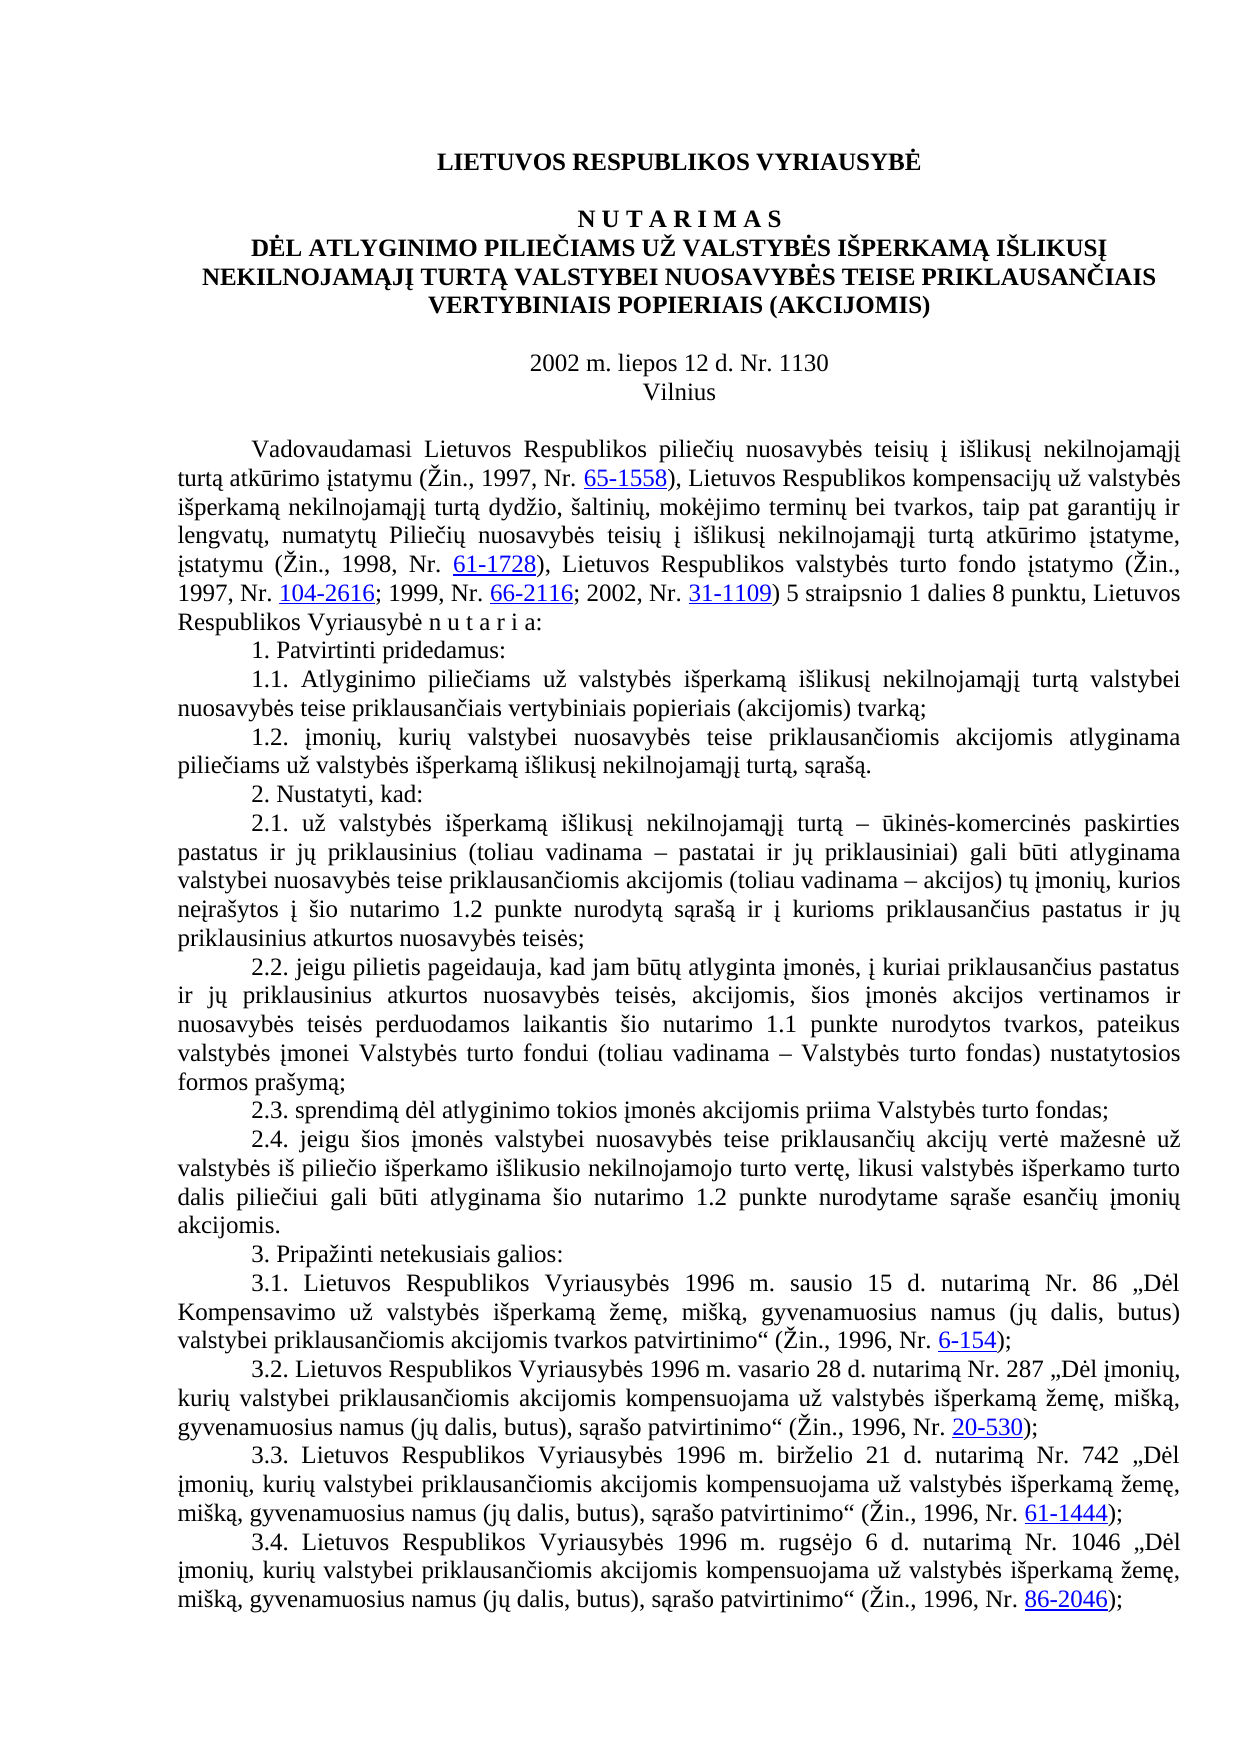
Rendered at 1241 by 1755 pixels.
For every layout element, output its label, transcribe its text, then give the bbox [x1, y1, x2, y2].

text 2.1. už valstybės išperkamą išlikusį nekilnojamąjį turtą – ūkinės-komercinės paskirties pastatus ir jų priklausinius (toliau vadinama – pastatai ir jų priklausiniai) gali būti atlyginama valstybei nuosavybės teise priklausančiomis akcijomis (toliau vadinama – akcijos) tų įmonių, kurios neįrašytos į šio nutarimo 1.2 punkte nurodytą sąrašą ir į kurioms priklausančius pastatus ir jų priklausinius atkurtos nuosavybės teisės; [177, 808, 1181, 952]
text N U T A R I M A S [177, 204, 1181, 233]
text 2.2. jeigu pilietis pageidauja, kad jam būtų atlyginta įmonės, į kuriai priklausančius pastatus ir jų priklausinius atkurtos nuosavybės teisės, akcijomis, šios įmonės akcijos vertinamos ir nuosavybės teisės perduodamos laikantis šio nutarimo 1.1 punkte nurodytos tvarkos, pateikus valstybės įmonei Valstybės turto fondui (toliau vadinama – Valstybės turto fondas) nustatytosios formos prašymą; [177, 952, 1181, 1096]
text 1. Patvirtinti pridedamus: [177, 636, 1181, 664]
text 3.1. Lietuvos Respublikos Vyriausybės 1996 m. sausio 15 d. nutarimą Nr. 86 „Dėl Kompensavimo už valstybės išperkamą žemę, mišką, gyvenamuosius namus (jų dalis, butus) valstybei priklausančiomis akcijomis tvarkos patvirtinimo“ (Žin., 1996, Nr. 6-154); [177, 1268, 1181, 1354]
text 2.3. sprendimą dėl atlyginimo tokios įmonės akcijomis priima Valstybės turto fondas; [177, 1096, 1181, 1124]
text 3. Pripažinti netekusiais galios: [177, 1239, 1181, 1268]
text 3.4. Lietuvos Respublikos Vyriausybės 1996 m. rugsėjo 6 d. nutarimą Nr. 1046 „Dėl įmonių, kurių valstybei priklausančiomis akcijomis kompensuojama už valstybės išperkamą žemę, mišką, gyvenamuosius namus (jų dalis, butus), sąrašo patvirtinimo“ (Žin., 1996, Nr. 86-2046); [177, 1527, 1181, 1613]
text Vilnius [177, 377, 1181, 406]
text 1.2. įmonių, kurių valstybei nuosavybės teise priklausančiomis akcijomis atlyginama piliečiams už valstybės išperkamą išlikusį nekilnojamąjį turtą, sąrašą. [177, 722, 1181, 779]
text LIETUVOS RESPUBLIKOS VYRIAUSYBĖ [177, 147, 1181, 176]
text Vadovaudamasi Lietuvos Respublikos piliečių nuosavybės teisių į išlikusį nekilnojamąjį turtą atkūrimo įstatymu (Žin., 1997, Nr. 65-1558), Lietuvos Respublikos kompensacijų už valstybės išperkamą nekilnojamąjį turtą dydžio, šaltinių, mokėjimo terminų bei tvarkos, taip pat garantijų ir lengvatų, numatytų Piliečių nuosavybės teisių į išlikusį nekilnojamąjį turtą atkūrimo įstatyme, įstatymu (Žin., 1998, Nr. 61-1728), Lietuvos Respublikos valstybės turto fondo įstatymo (Žin., 1997, Nr. 104-2616; 1999, Nr. 66-2116; 2002, Nr. 31-1109) 5 straipsnio 1 dalies 8 punktu, Lietuvos Respublikos Vyriausybė nutaria: [177, 434, 1181, 636]
text 1.1. Atlyginimo piliečiams už valstybės išperkamą išlikusį nekilnojamąjį turtą valstybei nuosavybės teise priklausančiais vertybiniais popieriais (akcijomis) tvarką; [177, 664, 1181, 722]
text DĖL ATLYGINIMO PILIEČIAMS UŽ VALSTYBĖS IŠPERKAMĄ IŠLIKUSĮ NEKILNOJAMĄJĮ TURTĄ VALSTYBEI NUOSAVYBĖS TEISE PRIKLAUSANČIAIS VERTYBINIAIS POPIERIAIS (AKCIJOMIS) [177, 233, 1181, 319]
text 3.2. Lietuvos Respublikos Vyriausybės 1996 m. vasario 28 d. nutarimą Nr. 287 „Dėl įmonių, kurių valstybei priklausančiomis akcijomis kompensuojama už valstybės išperkamą žemę, mišką, gyvenamuosius namus (jų dalis, butus), sąrašo patvirtinimo“ (Žin., 1996, Nr. 20-530); [177, 1354, 1181, 1441]
text 2. Nustatyti, kad: [177, 779, 1181, 808]
text 3.3. Lietuvos Respublikos Vyriausybės 1996 m. birželio 21 d. nutarimą Nr. 742 „Dėl įmonių, kurių valstybei priklausančiomis akcijomis kompensuojama už valstybės išperkamą žemę, mišką, gyvenamuosius namus (jų dalis, butus), sąrašo patvirtinimo“ (Žin., 1996, Nr. 61-1444); [177, 1441, 1181, 1527]
text 2002 m. liepos 12 d. Nr. 1130 [177, 348, 1181, 377]
text 2.4. jeigu šios įmonės valstybei nuosavybės teise priklausančių akcijų vertė mažesnė už valstybės iš piliečio išperkamo išlikusio nekilnojamojo turto vertę, likusi valstybės išperkamo turto dalis piliečiui gali būti atlyginama šio nutarimo 1.2 punkte nurodytame sąraše esančių įmonių akcijomis. [177, 1124, 1181, 1239]
